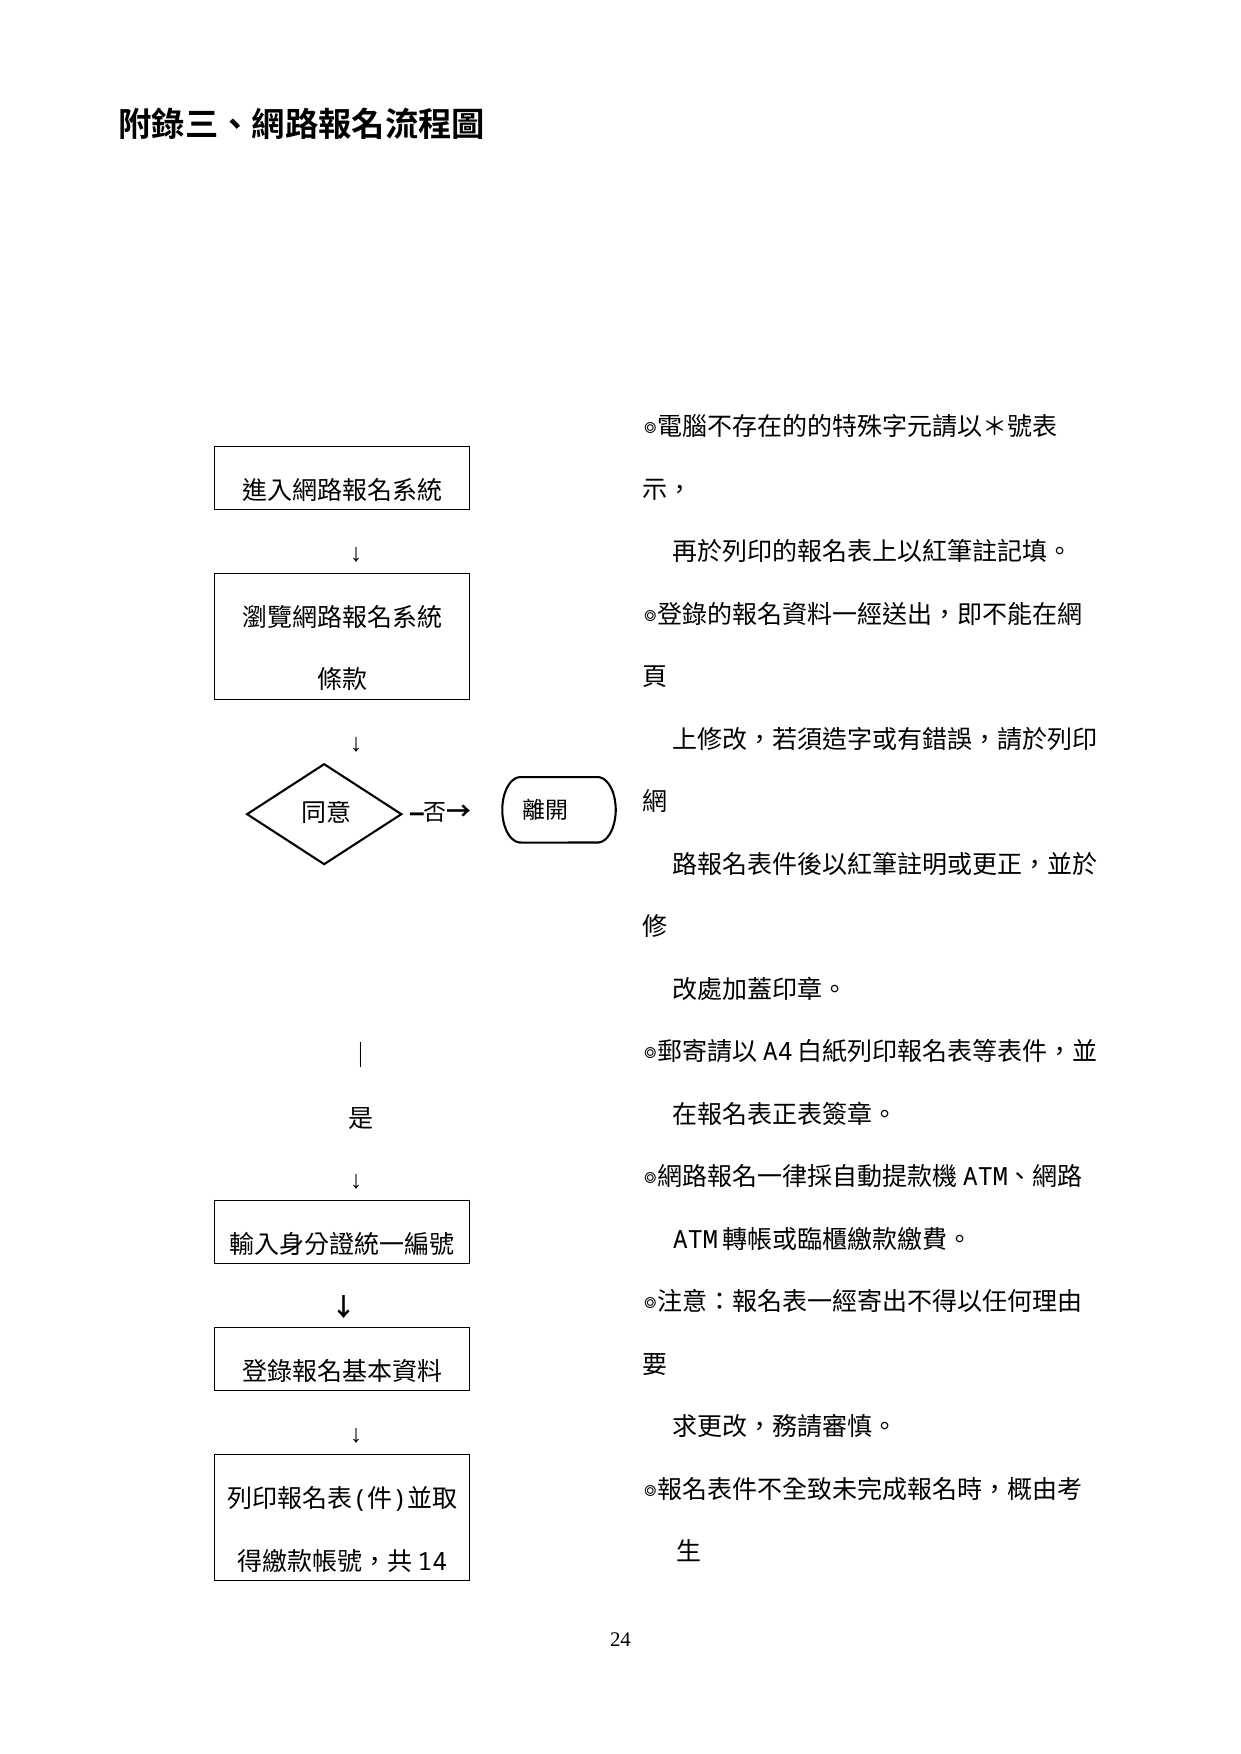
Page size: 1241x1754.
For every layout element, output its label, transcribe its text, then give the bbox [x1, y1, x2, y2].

table_header 登錄報名基本資料 [215, 1328, 469, 1390]
subtitle 附錄三、網路報名流程圖 [118, 80, 1122, 143]
table_header 進入網路報名系統 [215, 447, 469, 509]
table_header ↓ ↓ ｜ 是 ↓ ↓ ↓ [112, 383, 620, 1581]
table_header 列印報名表(件)並取得繳款帳號，共14 [215, 1455, 469, 1580]
table_header [100, 321, 631, 1581]
table_header ◎電腦不存在的的特殊字元請以＊號表示， 再於列印的報名表上以紅筆註記填。 ◎登錄的報名資料一經送出，即不能在網頁 上修改，若須造字或有錯誤，請於列印網 路報名表件後以紅筆註明或更正，並於修 改處加蓋印章。 ◎郵寄請以A4白紙列印報名表等表件，並 在報名表正表簽章。 ◎網路報名一律採自動提款機ATM、網路 ATM轉帳或臨櫃繳款繳費。 ◎注意：報名表一經寄出不得以任何理由要 求更改，務請審慎。 ◎報名表件不全致未完成報名時，概由考生 [631, 321, 1119, 1581]
table_header 輸入身分證統一編號 [215, 1201, 469, 1263]
table_header 瀏覽網路報名系統 條款 [215, 574, 469, 699]
